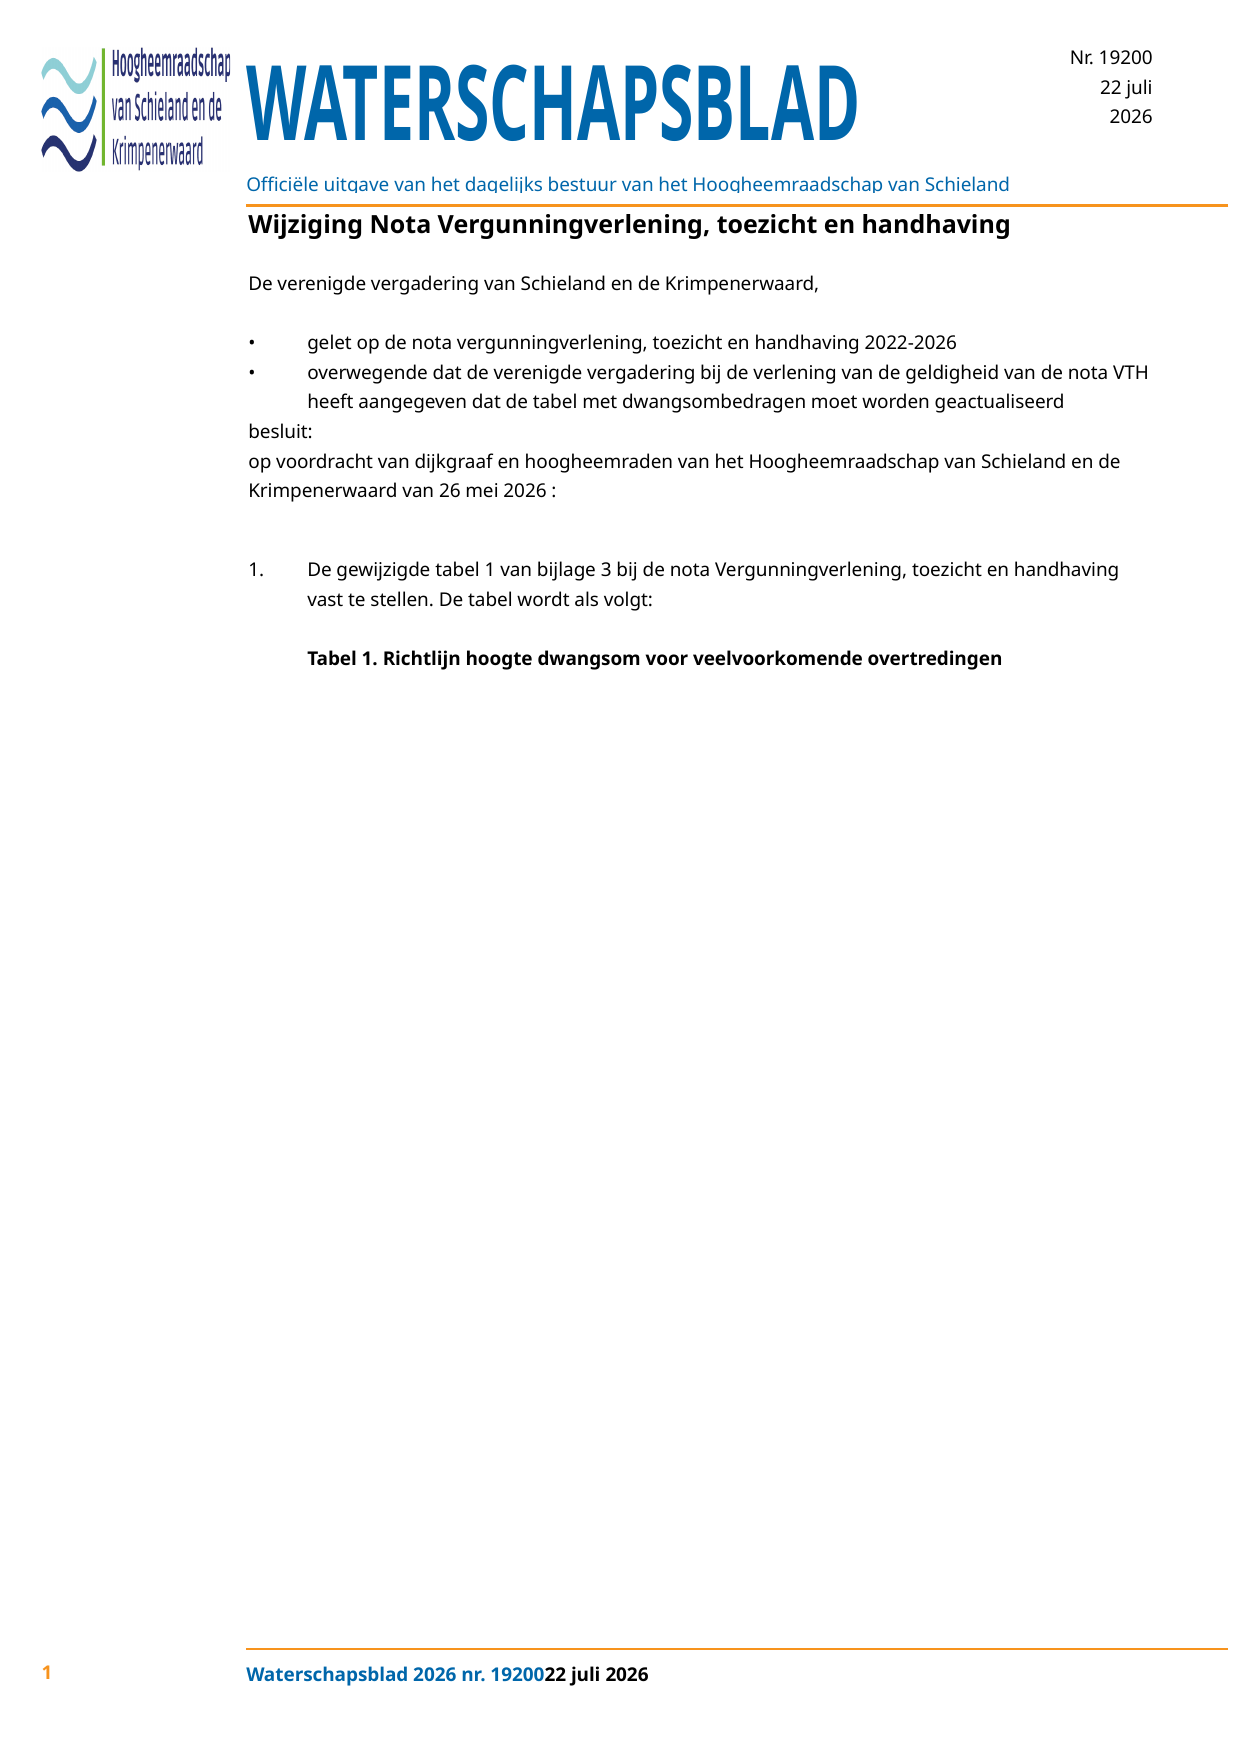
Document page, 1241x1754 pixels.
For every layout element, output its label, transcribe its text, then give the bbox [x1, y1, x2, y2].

text op voordracht van dijkgraaf en hoogheemraden van het Hoogheemraadschap van Schieland en de Krimpenerwaard van 26 mei 2026 : [248, 448, 1152, 503]
text De verenigde vergadering van Schieland en de Krimpenerwaard, [248, 270, 1152, 296]
list De gewijzigde tabel 1 van bijlage 3 bij de nota Vergunningverlening, toezicht en handhaving vast te stellen. De tabel wordt als volgt: [248, 556, 1152, 612]
list overwegende dat de verenigde vergadering bij de verlening van de geldigheid van de nota VTH heeft aangegeven dat de tabel met dwangsombedragen moet worden geactualiseerd [248, 359, 1152, 414]
text Wijziging Nota Vergunningverlening, toezicht en handhaving [248, 207, 1152, 241]
list Tabel 1. Richtlijn hoogte dwangsom voor veelvoorkomende overtredingen [248, 645, 1152, 671]
picture [41, 47, 231, 172]
list gelet op de nota vergunningverlening, toezicht en handhaving 2022-2026 [248, 329, 1152, 355]
text besluit: [248, 418, 1152, 444]
